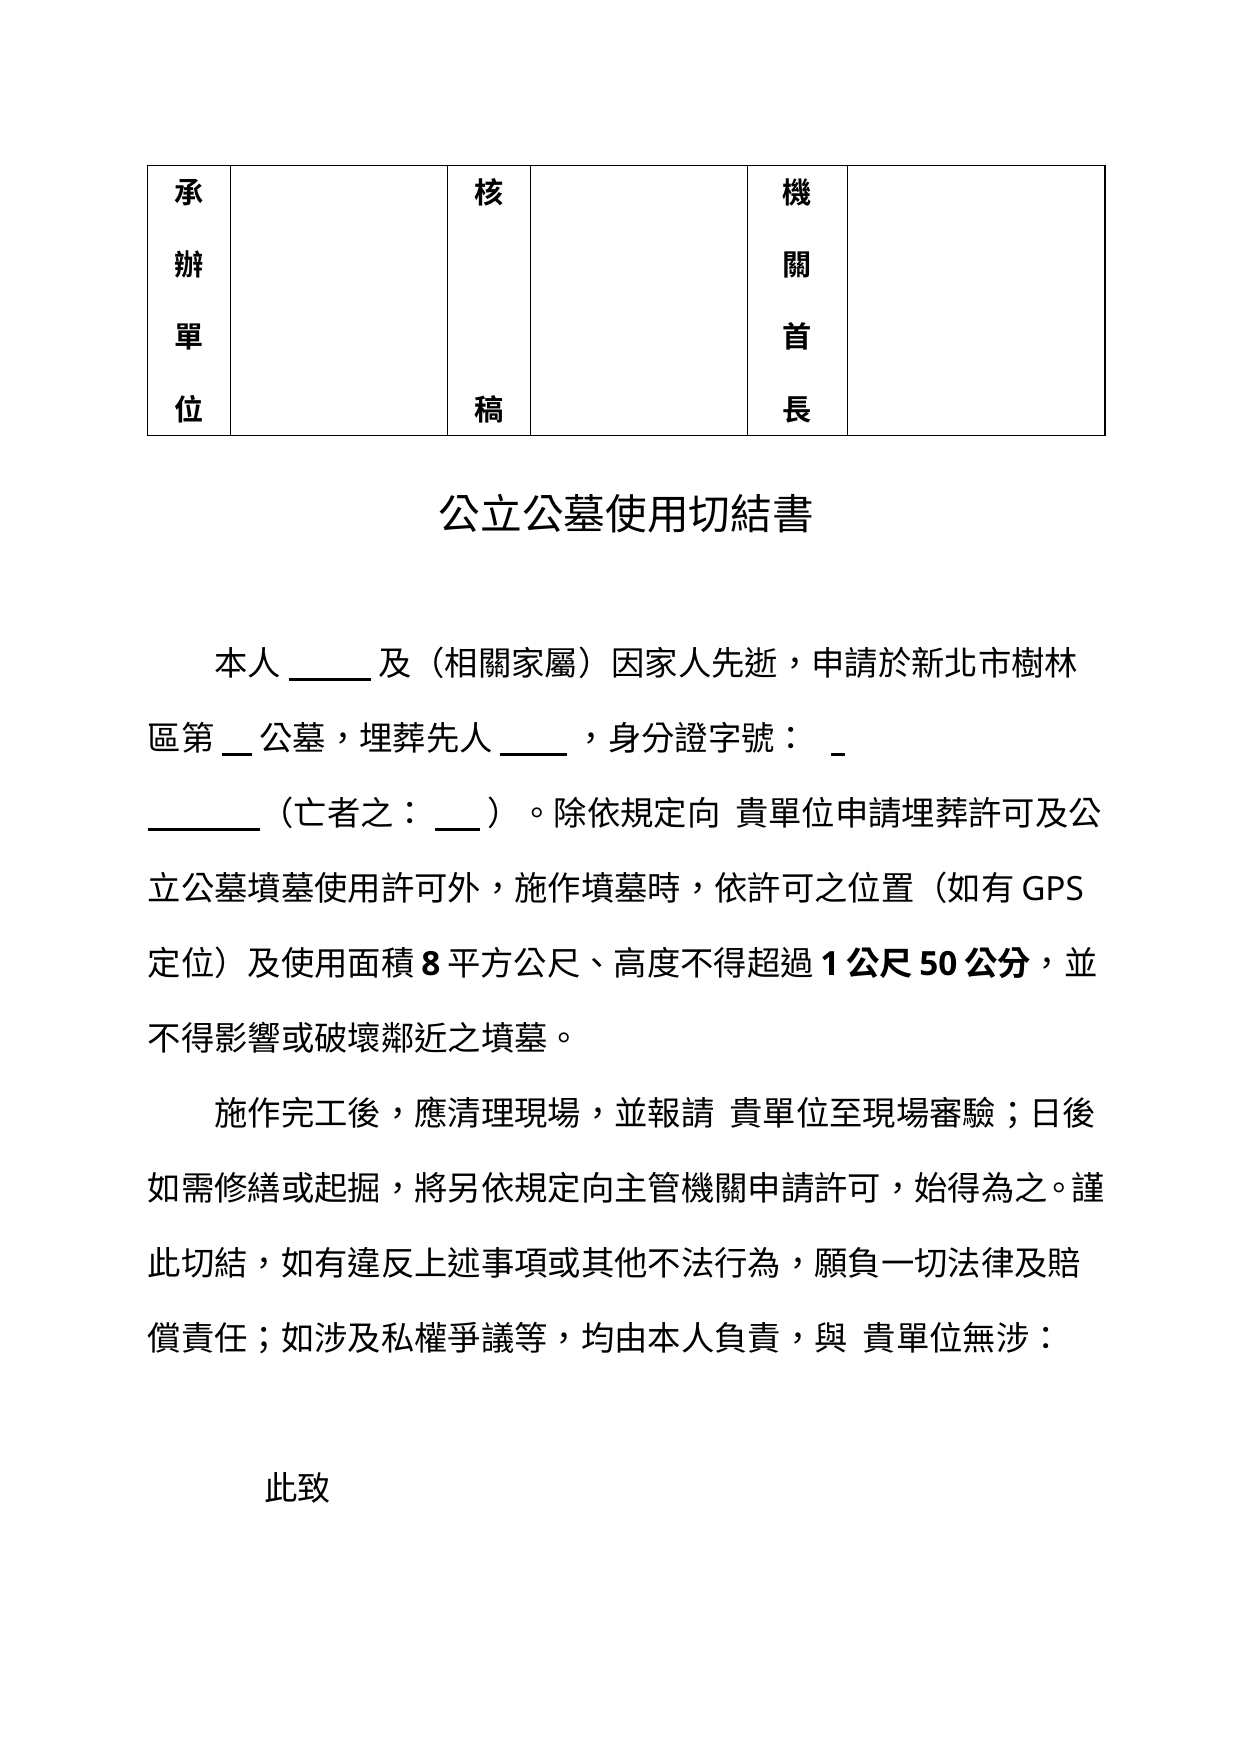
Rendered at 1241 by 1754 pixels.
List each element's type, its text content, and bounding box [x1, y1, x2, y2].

text 施作完工後，應清理現場，並報請 貴單位至現場審驗；日後如需修繕或起掘，將另依規定向主管機關申請許可，始得為之。謹此切結，如有違反上述事項或其他不法行為，願負一切法律及賠償責任；如涉及私權爭議等，均由本人負責，與 貴單位無涉： [148, 1073, 1104, 1373]
table_cell 承辦單位 [148, 166, 230, 435]
text 公立公墓使用切結書 [148, 473, 1104, 548]
table_cell 機關首長 [748, 166, 847, 435]
table_cell [531, 166, 747, 435]
text 本人 及（相關家屬）因家人先逝，申請於新北市樹林區第 公墓，埋葬先人 ，身分證字號： [148, 623, 1104, 773]
table_cell [848, 166, 1104, 435]
text 此致 [148, 1448, 1104, 1523]
table_cell [231, 166, 447, 435]
table_cell 核稿 [448, 166, 530, 435]
text （亡者之： ）。除依規定向 貴單位申請埋葬許可及公立公墓墳墓使用許可外，施作墳墓時，依許可之位置（如有GPS定位）及使用面積8平方公尺、高度不得超過1公尺50公分，並不得影響或破壞鄰近之墳墓。 [148, 773, 1104, 1073]
